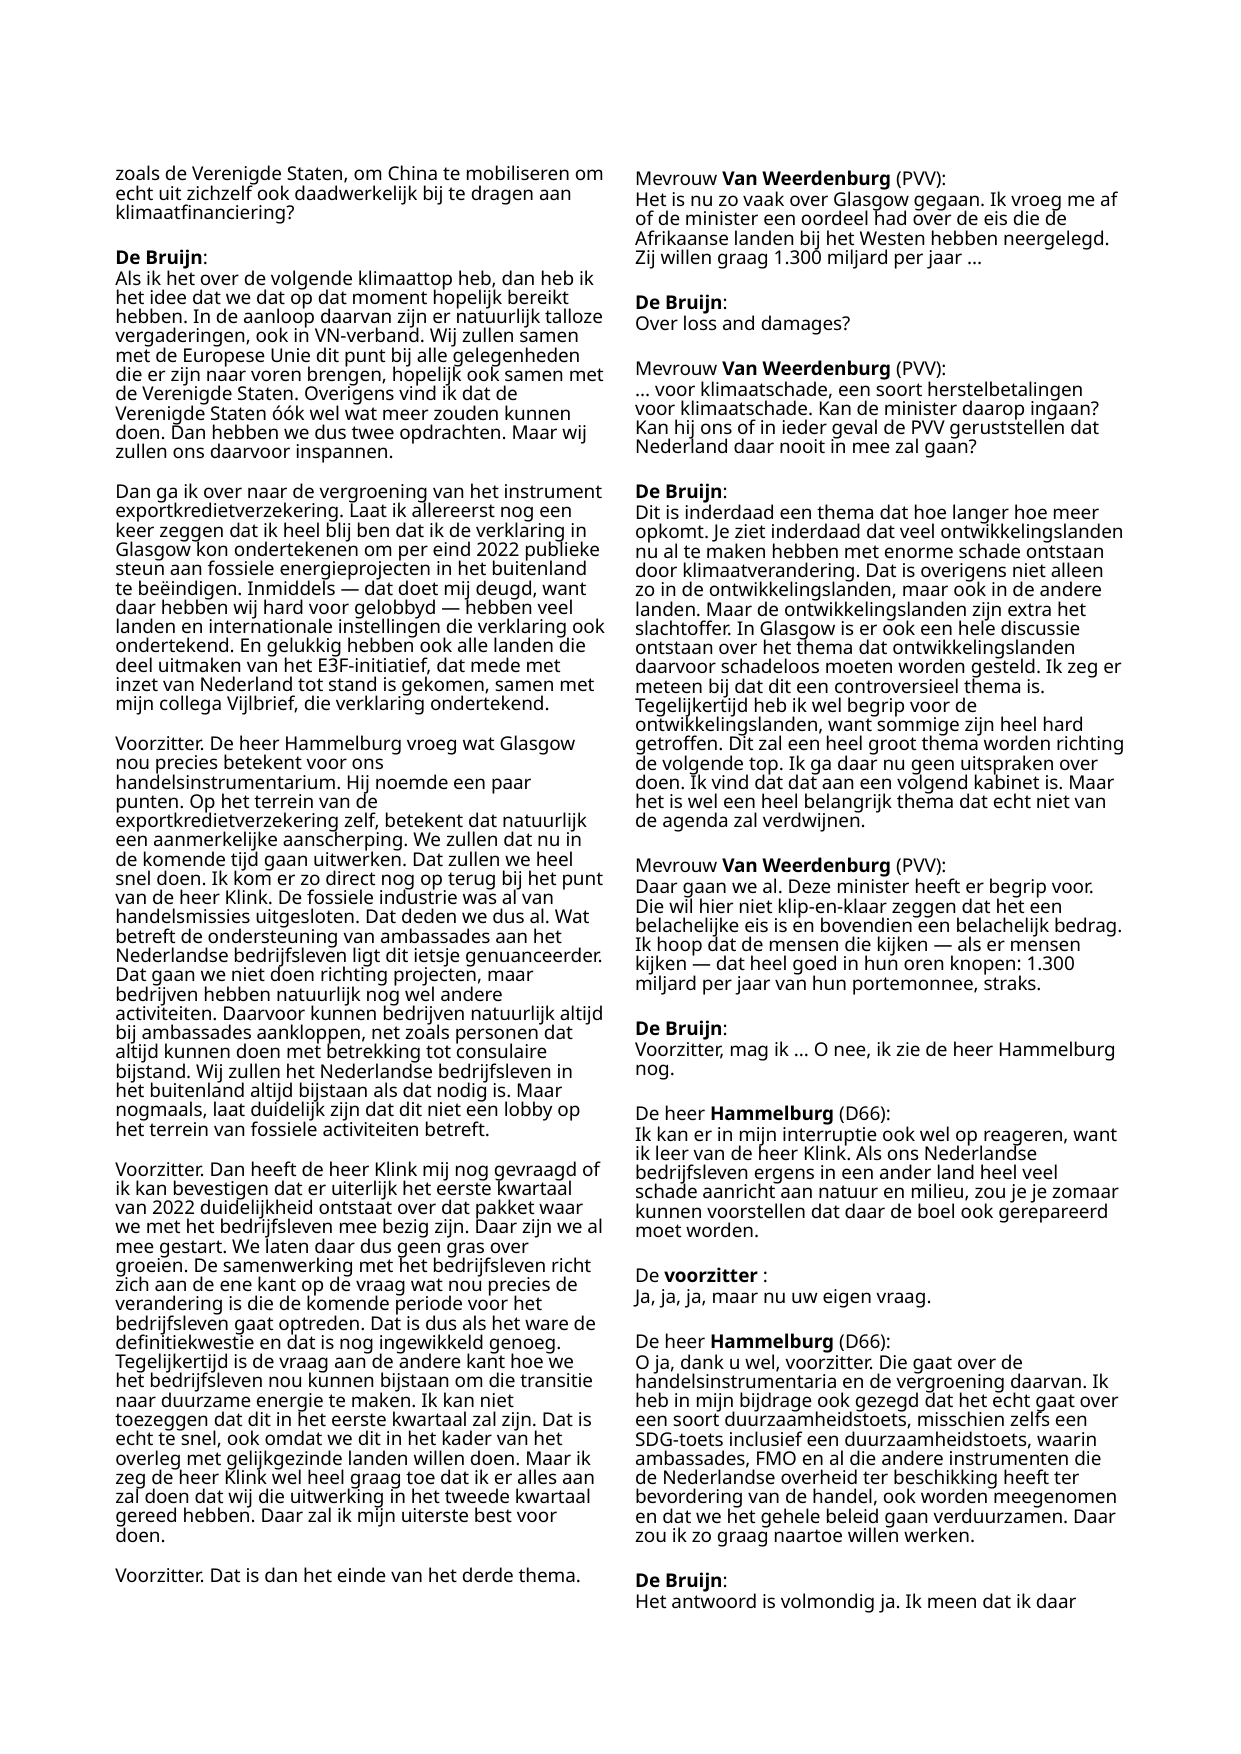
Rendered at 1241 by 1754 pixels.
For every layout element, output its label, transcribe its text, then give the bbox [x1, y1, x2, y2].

text O ja, dank u wel, voorzitter. Die gaat over de handelsinstrumentaria en de vergroening daarvan. Ik heb in mijn bijdrage ook gezegd dat het echt gaat over een soort duurzaamheidstoets, misschien zelfs een SDG-toets inclusief een duurzaamheidstoets, waarin ambassades, FMO en al die andere instrumenten die de Nederlandse overheid ter beschikking heeft ter bevordering van de handel, ook worden meegenomen en dat we het gehele beleid gaan verduurzamen. Daar zou ik zo graag naartoe willen werken. [635, 1354, 1125, 1546]
text De Bruijn: [635, 478, 1125, 504]
text Mevrouw Van Weerdenburg (PVV): [635, 853, 1125, 878]
text Mevrouw Van Weerdenburg (PVV): [635, 165, 1125, 191]
text De Bruijn: [115, 244, 605, 270]
text De Bruijn: [635, 1567, 1125, 1593]
text Voorzitter. De heer Hammelburg vroeg wat Glasgow nou precies betekent voor ons handelsinstrumentarium. Hij noemde een paar punten. Op het terrein van de exportkredietverzekering zelf, betekent dat natuurlijk een aanmerkelijke aanscherping. We zullen dat nu in de komende tijd gaan uitwerken. Dat zullen we heel snel doen. Ik kom er zo direct nog op terug bij het punt van de heer Klink. De fossiele industrie was al van handelsmissies uitgesloten. Dat deden we dus al. Wat betreft de ondersteuning van ambassades aan het Nederlandse bedrijfsleven ligt dit ietsje genuanceerder. Dat gaan we niet doen richting projecten, maar bedrijven hebben natuurlijk nog wel andere activiteiten. Daarvoor kunnen bedrijven natuurlijk altijd bij ambassades aankloppen, net zoals personen dat altijd kunnen doen met betrekking tot consulaire bijstand. Wij zullen het Nederlandse bedrijfsleven in het buitenland altijd bijstaan als dat nodig is. Maar nogmaals, laat duidelijk zijn dat dit niet een lobby op het terrein van fossiele activiteiten betreft. [115, 735, 605, 1140]
text Ik kan er in mijn interruptie ook wel op reageren, want ik leer van de heer Klink. Als ons Nederlandse bedrijfsleven ergens in een ander land heel veel schade aanricht aan natuur en milieu, zou je je zomaar kunnen voorstellen dat daar de boel ook gerepareerd moet worden. [635, 1126, 1125, 1241]
text Daar gaan we al. Deze minister heeft er begrip voor. Die wil hier niet klip-en-klaar zeggen dat het een belachelijke eis is en bovendien een belachelijk bedrag. Ik hoop dat de mensen die kijken — als er mensen kijken — dat heel goed in hun oren knopen: 1.300 miljard per jaar van hun portemonnee, straks. [635, 878, 1125, 994]
text Mevrouw Van Weerdenburg (PVV): [635, 355, 1125, 381]
text zoals de Verenigde Staten, om China te mobiliseren om echt uit zichzelf ook daadwerkelijk bij te dragen aan klimaatfinanciering? [115, 165, 605, 223]
text Dit is inderdaad een thema dat hoe langer hoe meer opkomt. Je ziet inderdaad dat veel ontwikkelingslanden nu al te maken hebben met enorme schade ontstaan door klimaatverandering. Dat is overigens niet alleen zo in de ontwikkelingslanden, maar ook in de andere landen. Maar de ontwikkelingslanden zijn extra het slachtoffer. In Glasgow is er ook een hele discussie ontstaan over het thema dat ontwikkelingslanden daarvoor schadeloos moeten worden gesteld. Ik zeg er meteen bij dat dit een controversieel thema is. Tegelijkertijd heb ik wel begrip voor de ontwikkelingslanden, want sommige zijn heel hard getroffen. Dit zal een heel groot thema worden richting de volgende top. Ik ga daar nu geen uitspraken over doen. Ik vind dat dat aan een volgend kabinet is. Maar het is wel een heel belangrijk thema dat echt niet van de agenda zal verdwijnen. [635, 504, 1125, 832]
text ... voor klimaatschade, een soort herstelbetalingen voor klimaatschade. Kan de minister daarop ingaan? Kan hij ons of in ieder geval de PVV geruststellen dat Nederland daar nooit in mee zal gaan? [635, 381, 1125, 458]
text De heer Hammelburg (D66): [635, 1100, 1125, 1126]
text De voorzitter : [635, 1262, 1125, 1288]
text Ja, ja, ja, maar nu uw eigen vraag. [635, 1288, 1125, 1307]
text Over loss and damages? [635, 315, 1125, 334]
text Dan ga ik over naar de vergroening van het instrument exportkredietverzekering. Laat ik allereerst nog een keer zeggen dat ik heel blij ben dat ik de verklaring in Glasgow kon ondertekenen om per eind 2022 publieke steun aan fossiele energieprojecten in het buitenland te beëindigen. Inmiddels — dat doet mij deugd, want daar hebben wij hard voor gelobbyd — hebben veel landen en internationale instellingen die verklaring ook ondertekend. En gelukkig hebben ook alle landen die deel uitmaken van het E3F-initiatief, dat mede met inzet van Nederland tot stand is gekomen, samen met mijn collega Vijlbrief, die verklaring ondertekend. [115, 483, 605, 714]
text Voorzitter. Dat is dan het einde van het derde thema. [115, 1567, 605, 1586]
text Voorzitter. Dan heeft de heer Klink mij nog gevraagd of ik kan bevestigen dat er uiterlijk het eerste kwartaal van 2022 duidelijkheid ontstaat over dat pakket waar we met het bedrijfsleven mee bezig zijn. Daar zijn we al mee gestart. We laten daar dus geen gras over groeien. De samenwerking met het bedrijfsleven richt zich aan de ene kant op de vraag wat nou precies de verandering is die de komende periode voor het bedrijfsleven gaat optreden. Dat is dus als het ware de definitiekwestie en dat is nog ingewikkeld genoeg. Tegelijkertijd is de vraag aan de andere kant hoe we het bedrijfsleven nou kunnen bijstaan om die transitie naar duurzame energie te maken. Ik kan niet toezeggen dat dit in het eerste kwartaal zal zijn. Dat is echt te snel, ook omdat we dit in het kader van het overleg met gelijkgezinde landen willen doen. Maar ik zeg de heer Klink wel heel graag toe dat ik er alles aan zal doen dat wij die uitwerking in het tweede kwartaal gereed hebben. Daar zal ik mijn uiterste best voor doen. [115, 1161, 605, 1546]
text De Bruijn: [635, 289, 1125, 315]
text Als ik het over de volgende klimaattop heb, dan heb ik het idee dat we dat op dat moment hopelijk bereikt hebben. In de aanloop daarvan zijn er natuurlijk talloze vergaderingen, ook in VN-verband. Wij zullen samen met de Europese Unie dit punt bij alle gelegenheden die er zijn naar voren brengen, hopelijk ook samen met de Verenigde Staten. Overigens vind ik dat de Verenigde Staten óók wel wat meer zouden kunnen doen. Dan hebben we dus twee opdrachten. Maar wij zullen ons daarvoor inspannen. [115, 270, 605, 462]
text Het is nu zo vaak over Glasgow gegaan. Ik vroeg me af of de minister een oordeel had over de eis die de Afrikaanse landen bij het Westen hebben neergelegd. Zij willen graag 1.300 miljard per jaar ... [635, 191, 1125, 268]
text Het antwoord is volmondig ja. Ik meen dat ik daar [635, 1593, 1125, 1612]
text De Bruijn: [635, 1015, 1125, 1041]
text De heer Hammelburg (D66): [635, 1328, 1125, 1354]
text Voorzitter, mag ik ... O nee, ik zie de heer Hammelburg nog. [635, 1041, 1125, 1079]
